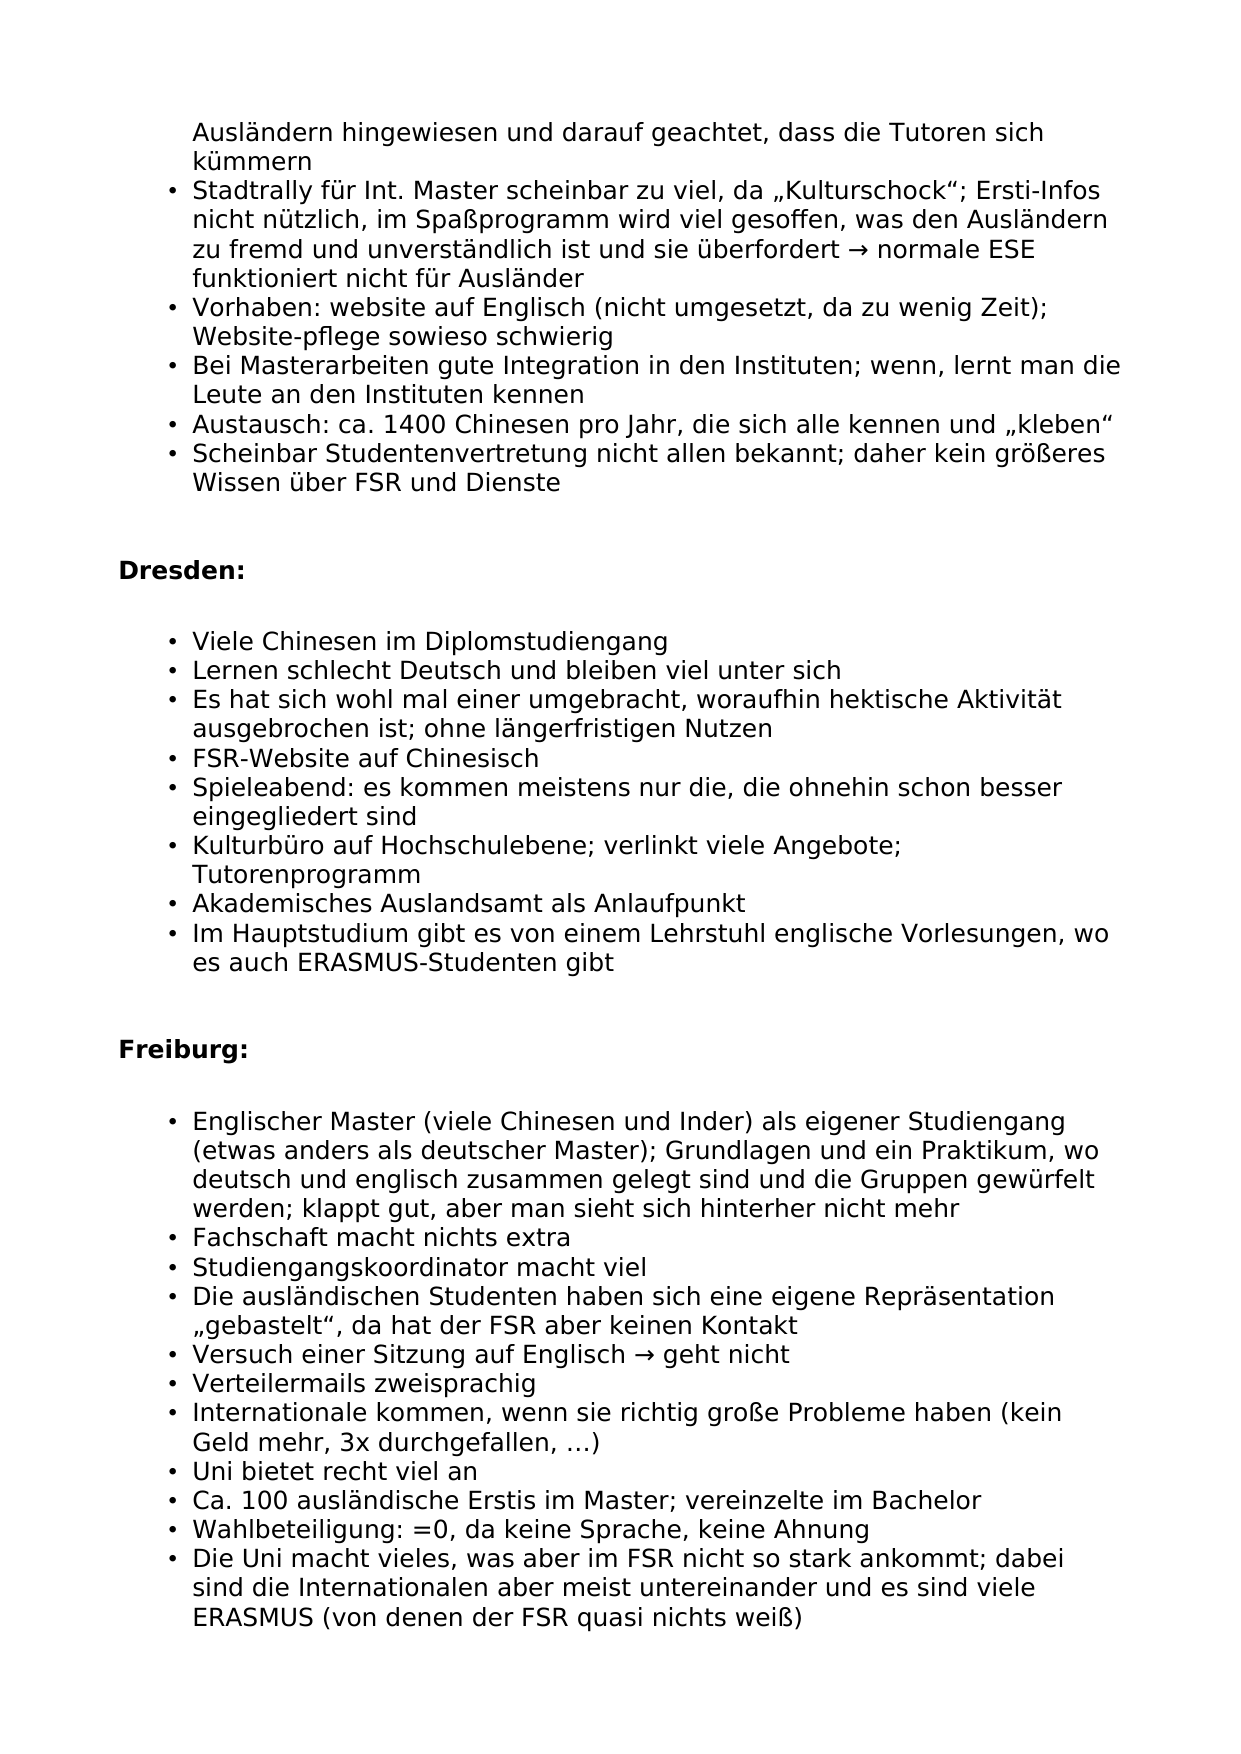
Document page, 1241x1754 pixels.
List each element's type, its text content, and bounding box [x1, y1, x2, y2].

list Fachschaft macht nichts extra [177, 1223, 1122, 1253]
list Scheinbar Studentenvertretung nicht allen bekannt; daher kein größeres Wissen über FSR und Dienste [177, 439, 1122, 526]
list Kulturbüro auf Hochschulebene; verlinkt viele Angebote; Tutorenprogramm [177, 831, 1122, 889]
text Freiburg: [118, 1036, 1122, 1065]
list Ca. 100 ausländische Erstis im Master; vereinzelte im Bachelor [177, 1486, 1122, 1515]
list Internationale kommen, wenn sie richtig große Probleme haben (kein Geld mehr, 3x durchgefallen, …) [177, 1398, 1122, 1457]
list Versuch einer Sitzung auf Englisch → geht nicht [177, 1340, 1122, 1369]
list Stadtrally für Int. Master scheinbar zu viel, da „Kulturschock“; Ersti-Infos nicht nützlich, im Spaßprogramm wird viel gesoffen, was den Ausländern zu fremd und unverständlich ist und sie überfordert → normale ESE funktioniert nicht für Ausländer [177, 176, 1122, 293]
list FSR-Website auf Chinesisch [177, 744, 1122, 773]
list Es hat sich wohl mal einer umgebracht, woraufhin hektische Aktivität ausgebrochen ist; ohne längerfristigen Nutzen [177, 685, 1122, 744]
list Vorhaben: website auf Englisch (nicht umgesetzt, da zu wenig Zeit); Website-pflege sowieso schwierig [177, 293, 1122, 351]
list Verteilermails zweisprachig [177, 1369, 1122, 1398]
list Spieleabend: es kommen meistens nur die, die ohnehin schon besser eingegliedert sind [177, 773, 1122, 831]
list Lernen schlecht Deutsch und bleiben viel unter sich [177, 656, 1122, 685]
list Im Hauptstudium gibt es von einem Lehrstuhl englische Vorlesungen, wo es auch ERASMUS-Studenten gibt [177, 919, 1122, 1006]
list Studiengangskoordinator macht viel [177, 1253, 1122, 1282]
text Dresden: [118, 556, 1122, 585]
list Wahlbeteiligung: =0, da keine Sprache, keine Ahnung [177, 1515, 1122, 1544]
list Austausch: ca. 1400 Chinesen pro Jahr, die sich alle kennen und „kleben“ [177, 410, 1122, 439]
list Akademisches Auslandsamt als Anlaufpunkt [177, 889, 1122, 919]
list Die ausländischen Studenten haben sich eine eigene Repräsentation „gebastelt“, da hat der FSR aber keinen Kontakt [177, 1282, 1122, 1340]
list Ausländern hingewiesen und darauf geachtet, dass die Tutoren sich kümmern [177, 118, 1122, 176]
list Englischer Master (viele Chinesen und Inder) als eigener Studiengang (etwas anders als deutscher Master); Grundlagen und ein Praktikum, wo deutsch und englisch zusammen gelegt sind und die Gruppen gewürfelt werden; klappt gut, aber man sieht sich hinterher nicht mehr [177, 1107, 1122, 1223]
list Die Uni macht vieles, was aber im FSR nicht so stark ankommt; dabei sind die Internationalen aber meist untereinander und es sind viele ERASMUS (von denen der FSR quasi nichts weiß) [177, 1544, 1122, 1632]
list Viele Chinesen im Diplomstudiengang [177, 627, 1122, 656]
list Bei Masterarbeiten gute Integration in den Instituten; wenn, lernt man die Leute an den Instituten kennen [177, 351, 1122, 410]
list Uni bietet recht viel an [177, 1457, 1122, 1486]
